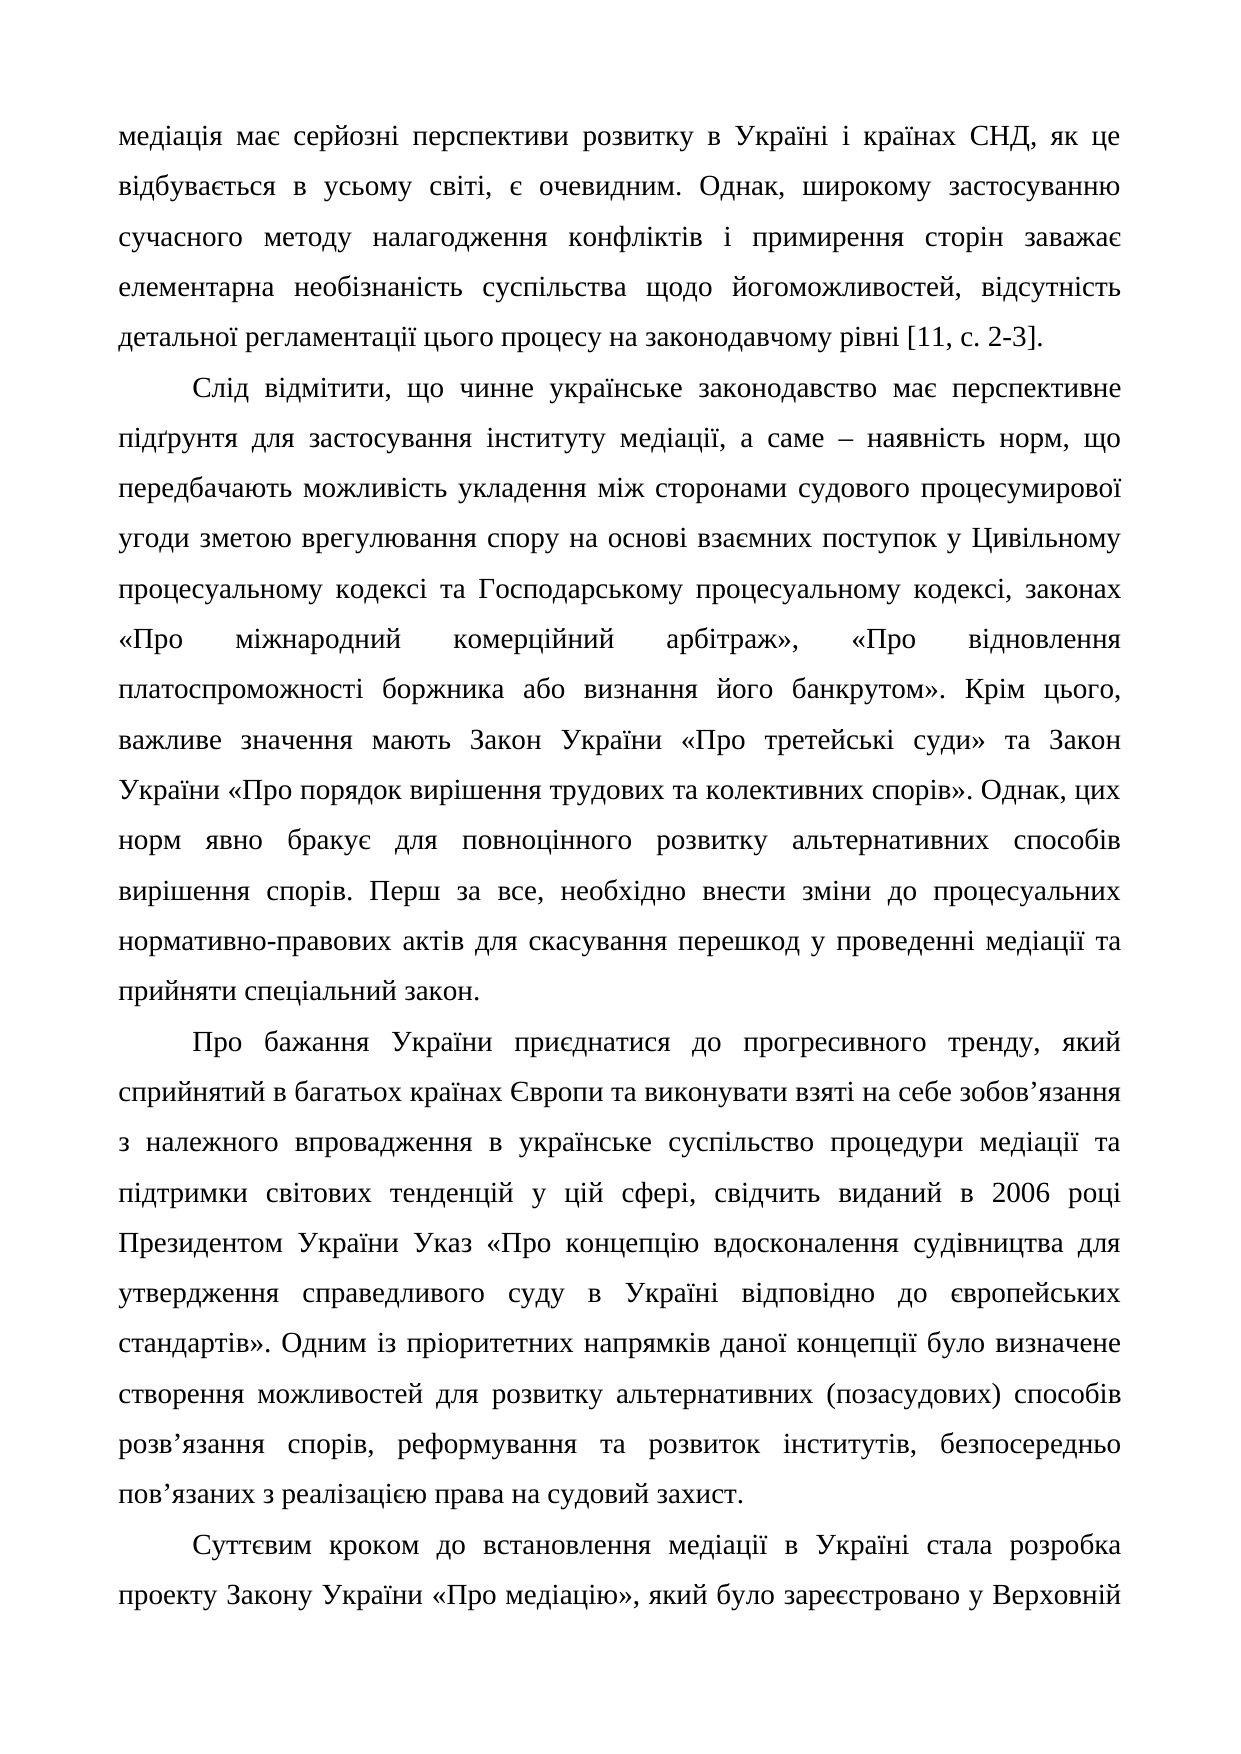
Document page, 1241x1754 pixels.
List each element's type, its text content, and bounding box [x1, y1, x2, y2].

text Суттєвим кроком до встановлення медіації в Україні стала розробка проекту Закону України «Про медіацію», який було зареєстровано у Верховній [118, 1527, 1122, 1611]
text Про бажання України приєднатися до прогресивного тренду, який сприйнятий в багатьох країнах Європи та виконувати взяті на себе зобов’язання з належного впровадження в українське суспільство процедури медіації та підтримки світових тенденцій у цій сфері, свідчить виданий в 2006 році Президентом України Указ «Про концепцію вдосконалення судівництва для утвердження справедливого суду в Україні відповідно до європейських стандартів». Одним із пріоритетних напрямків даної концепції було визначене створення можливостей для розвитку альтернативних (позасудових) способів розв’язання спорів, реформування та розвиток інститутів, безпосередньо пов’язаних з реалізацією права на судовий захист. [118, 1024, 1122, 1510]
text Слід відмітити, що чинне українське законодавство має перспективне підґрунтя для застосування інституту медіації, а саме – наявність норм, що передбачають можливість укладення між сторонами судового процесумирової угоди зметою врегулювання спору на основі взаємних поступок у Цивільному процесуальному кодексі та Господарському процесуальному кодексі, законах «Про міжнародний комерційний арбітраж», «Про відновлення платоспроможності боржника або визнання його банкрутом». Крім цього, важливе значення мають Закон України «Про третейські суди» та Закон України «Про порядок вирішення трудових та колективних спорів». Однак, цих норм явно бракує для повноцінного розвитку альтернативних способів вирішення спорів. Перш за все, необхідно внести зміни до процесуальних нормативно-правових актів для скасування перешкод у проведенні медіації та прийняти спеціальний закон. [118, 370, 1122, 1007]
text медіація має серйозні перспективи розвитку в Україні і країнах СНД, як це відбувається в усьому світі, є очевидним. Однак, широкому застосуванню сучасного методу налагодження конфліктів і примирення сторін заважає елементарна необізнаність суспільства щодо йогоможливостей, відсутність детальної регламентації цього процесу на законодавчому рівні [11, с. 2-3]. [118, 118, 1122, 353]
